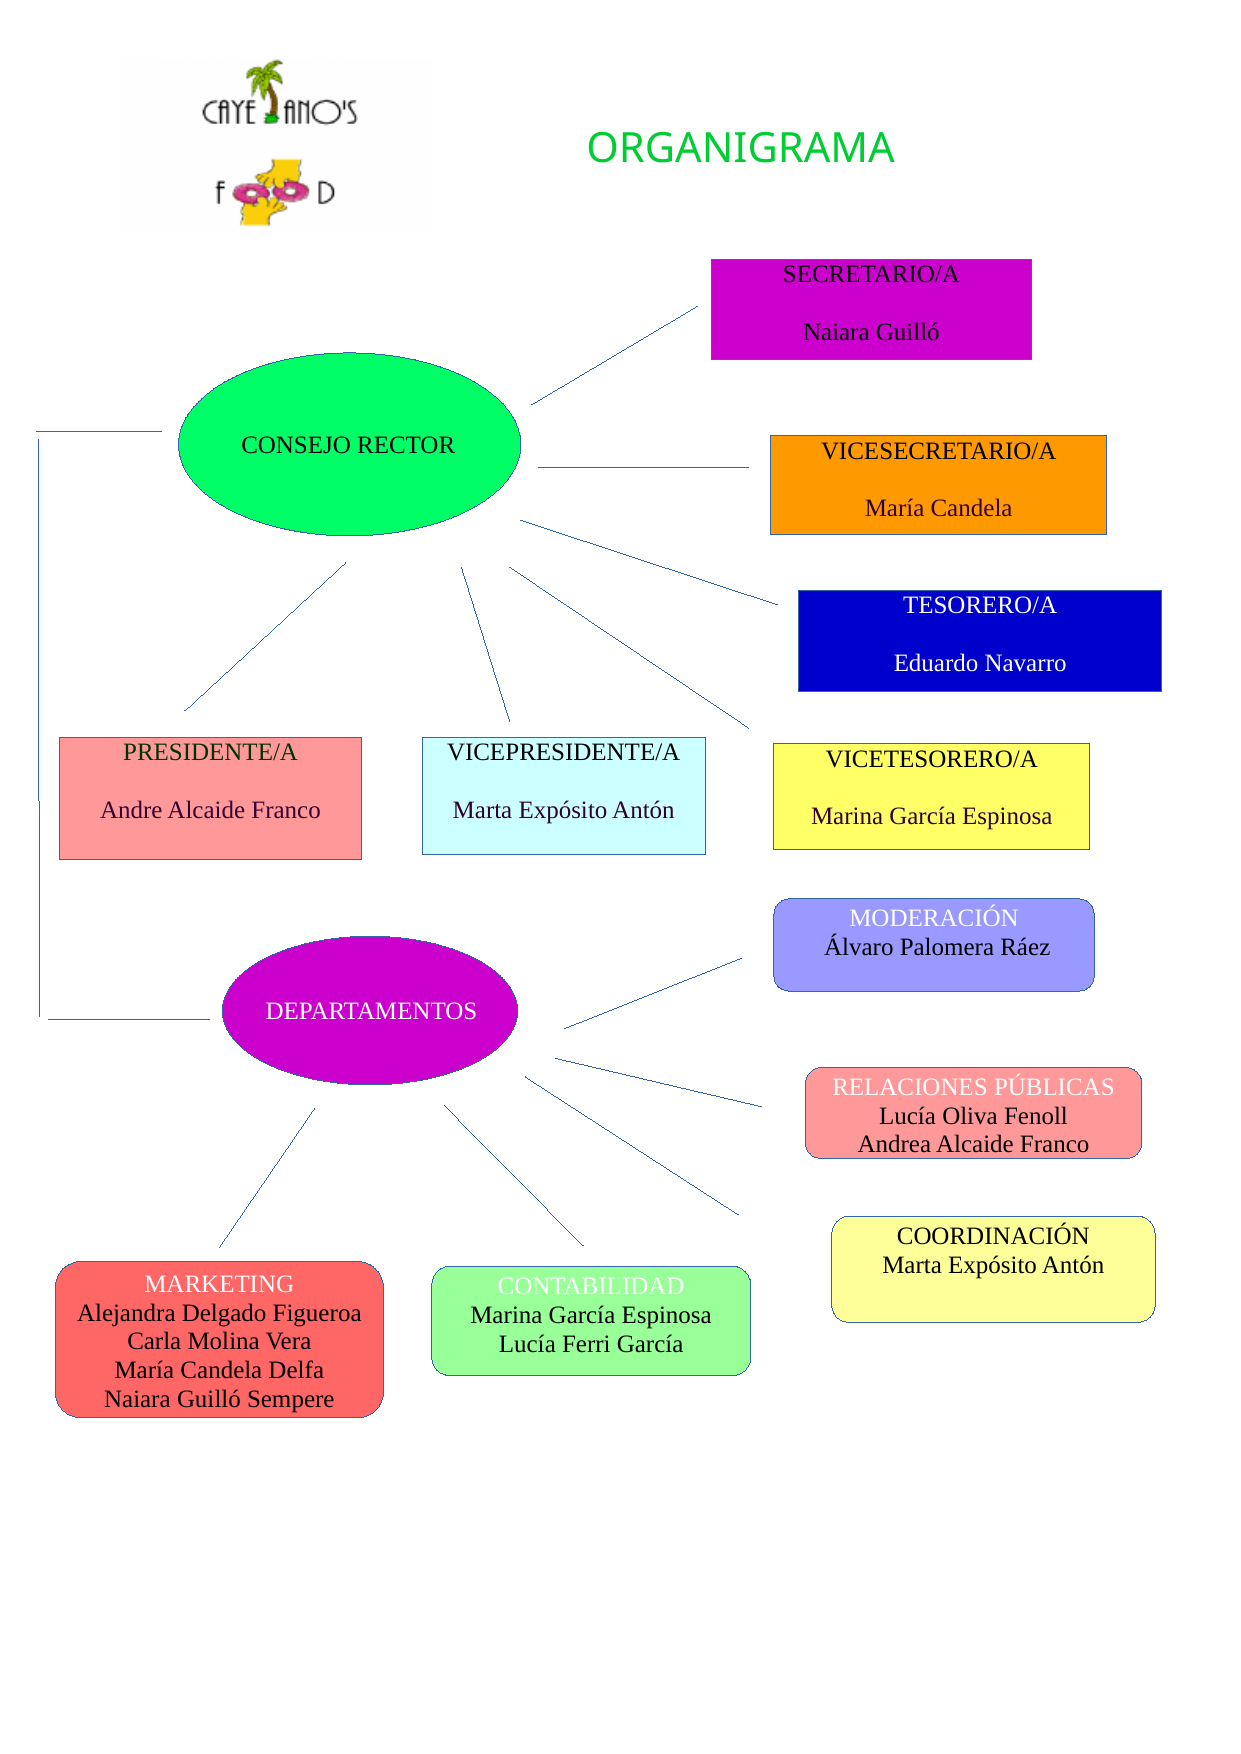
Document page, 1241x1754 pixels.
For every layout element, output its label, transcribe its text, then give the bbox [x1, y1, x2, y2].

picture [120, 58, 433, 234]
text ORGANIGRAMA [433, 118, 1122, 175]
